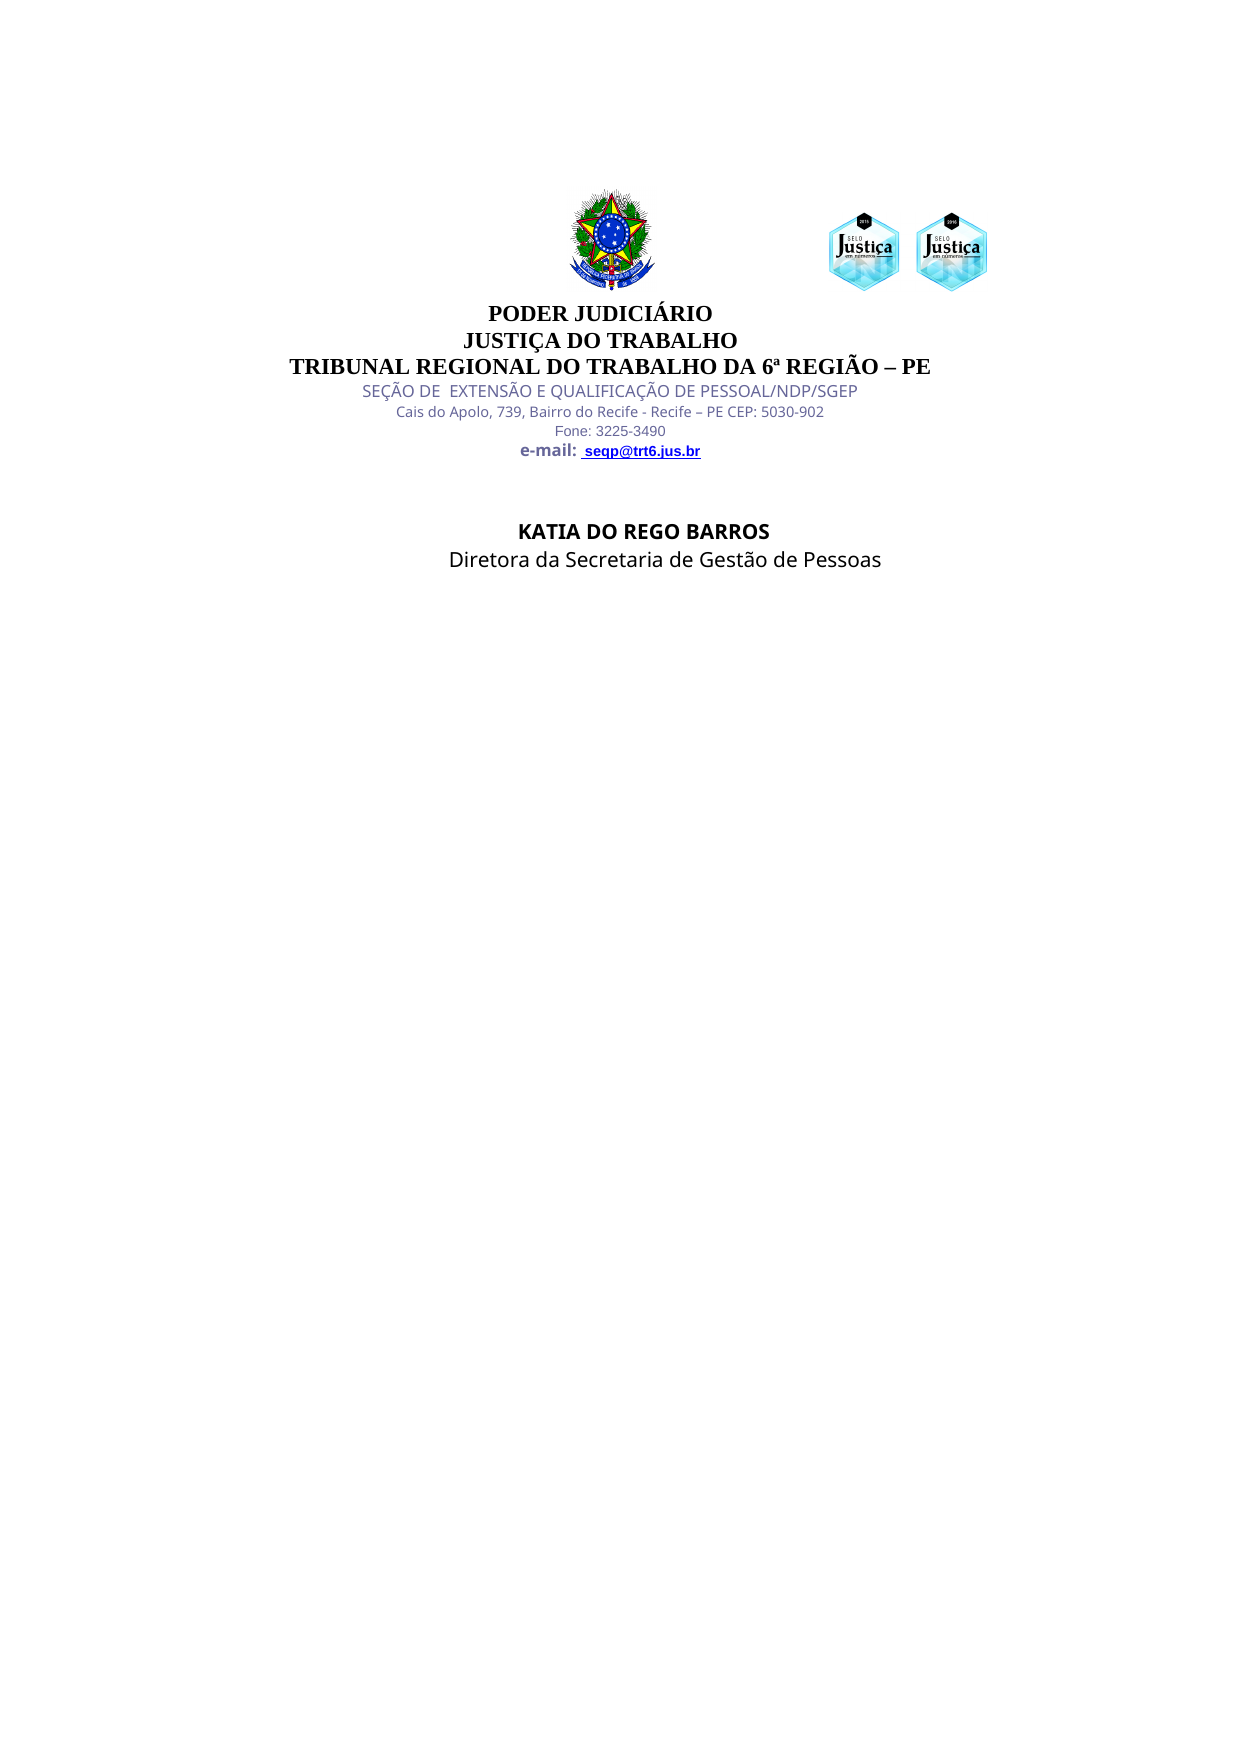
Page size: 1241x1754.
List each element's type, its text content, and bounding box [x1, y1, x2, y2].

text Diretora da Secretaria de Gestão de Pessoas [207, 546, 1013, 574]
picture [566, 186, 657, 292]
picture [828, 212, 988, 292]
text KATIA DO REGO BARROS [207, 517, 1013, 546]
